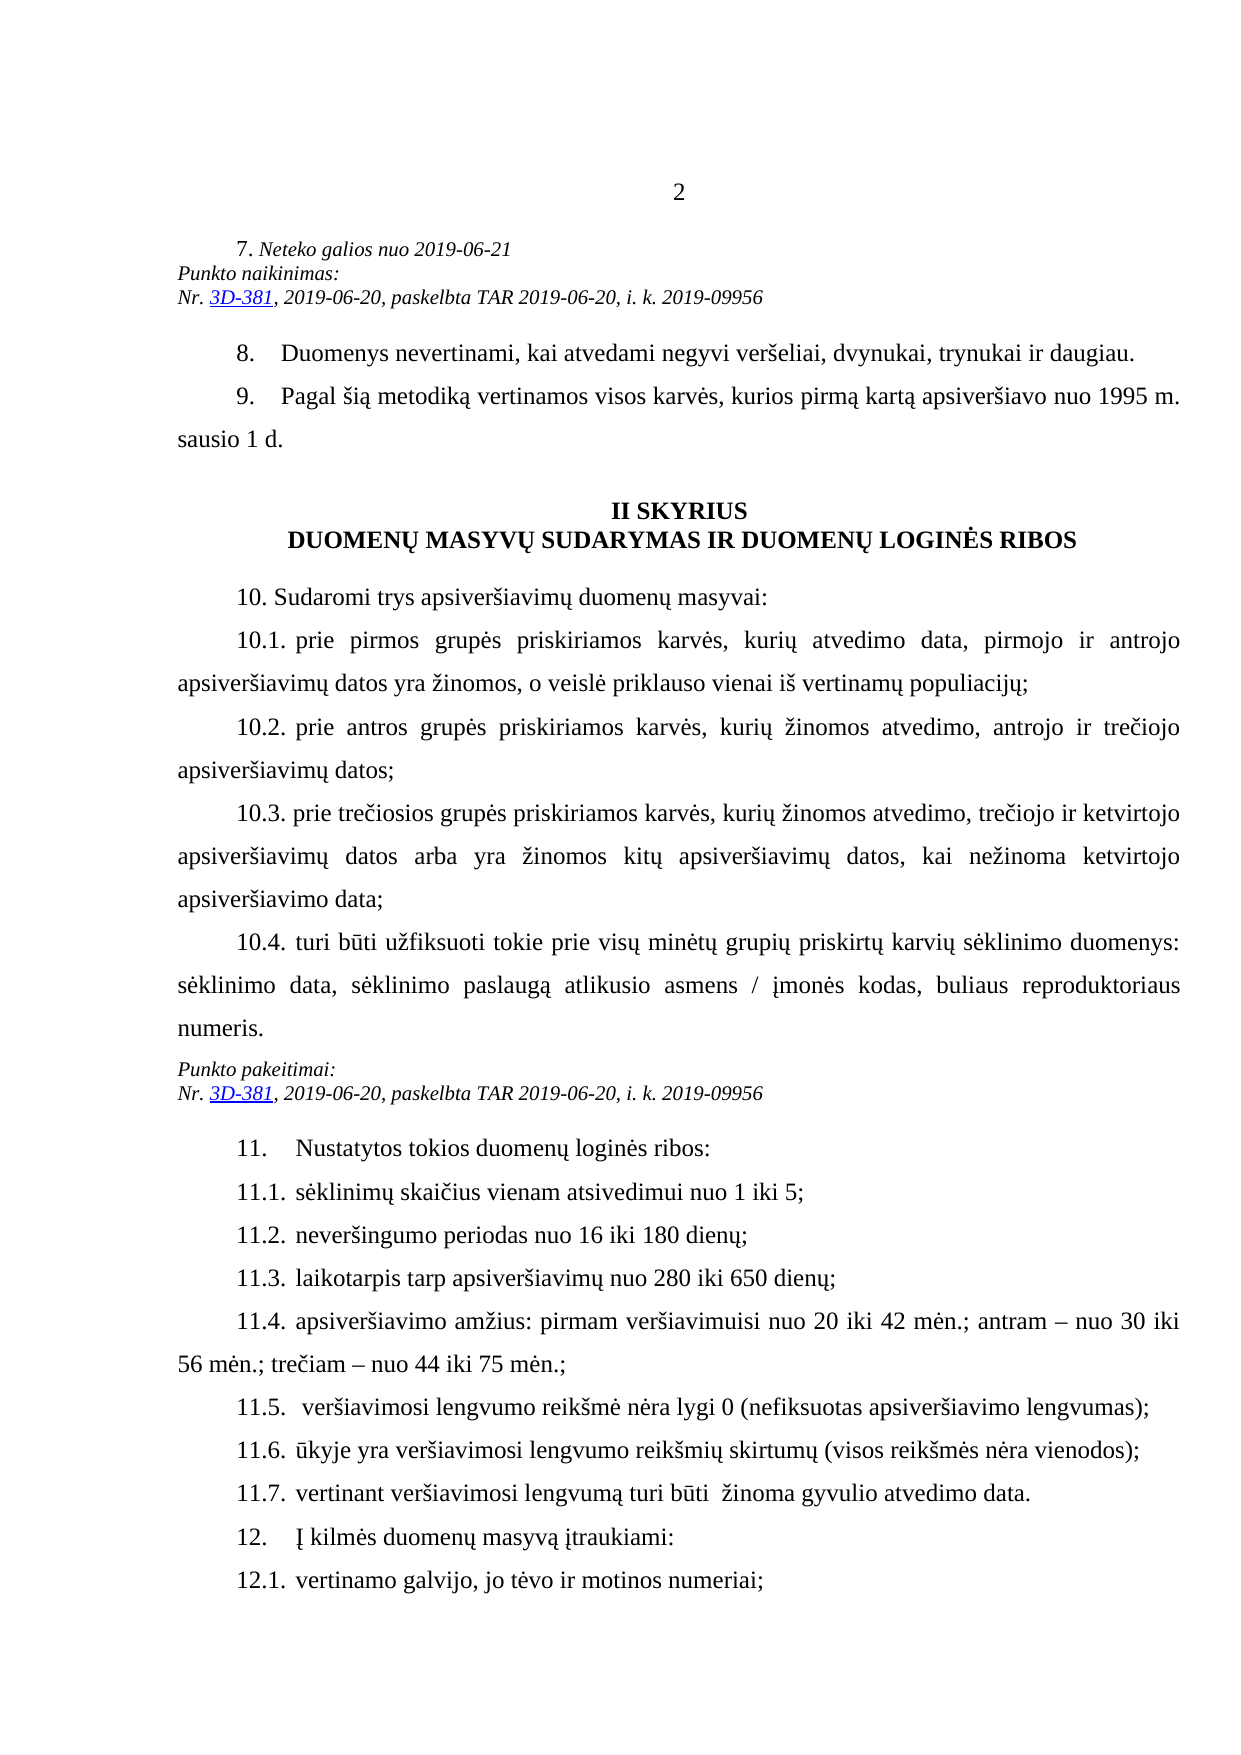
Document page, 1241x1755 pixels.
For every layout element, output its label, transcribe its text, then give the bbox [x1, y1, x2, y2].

text 11.2. neveršingumo periodas nuo 16 iki 180 dienų; [177, 1220, 1181, 1248]
text 10.4. turi būti užfiksuoti tokie prie visų minėtų grupių priskirtų karvių sėklinimo duomenys: sėklinimo data, sėklinimo paslaugą atlikusio asmens / įmonės kodas, buliaus reproduktoriaus numeris. [177, 927, 1181, 1042]
text 8. Duomenys nevertinami, kai atvedami negyvi veršeliai, dvynukai, trynukai ir daugiau. [177, 338, 1181, 367]
text 10.1. prie pirmos grupės priskiriamos karvės, kurių atvedimo data, pirmojo ir antrojo apsiveršiavimų datos yra žinomos, o veislė priklauso vienai iš vertinamų populiacijų; [177, 625, 1181, 697]
text 11.1. sėklinimų skaičius vienam atsivedimui nuo 1 iki 5; [177, 1177, 1181, 1205]
text 10.2. prie antros grupės priskiriamos karvės, kurių žinomos atvedimo, antrojo ir trečiojo apsiveršiavimų datos; [177, 712, 1181, 783]
text 11.4. apsiveršiavimo amžius: pirmam veršiavimuisi nuo 20 iki 42 mėn.; antram – nuo 30 iki 56 mėn.; trečiam – nuo 44 iki 75 mėn.; [177, 1306, 1181, 1378]
text 11.6. ūkyje yra veršiavimosi lengvumo reikšmių skirtumų (visos reikšmės nėra vienodos); [177, 1435, 1181, 1464]
text 7. Neteko galios nuo 2019-06-21 [177, 235, 1181, 261]
text 12. Į kilmės duomenų masyvą įtraukiami: [177, 1522, 1181, 1550]
text 11.3. laikotarpis tarp apsiveršiavimų nuo 280 iki 650 dienų; [177, 1263, 1181, 1292]
text 11.5. veršiavimosi lengvumo reikšmė nėra lygi 0 (nefiksuotas apsiveršiavimo lengvumas); [177, 1392, 1181, 1421]
text Nr. 3D-381, 2019-06-20, paskelbta TAR 2019-06-20, i. k. 2019-09956 [177, 285, 1181, 309]
text 11. Nustatytos tokios duomenų loginės ribos: [177, 1133, 1181, 1162]
text 10.3. prie trečiosios grupės priskiriamos karvės, kurių žinomos atvedimo, trečiojo ir ketvirtojo apsiveršiavimų datos arba yra žinomos kitų apsiveršiavimų datos, kai nežinoma ketvirtojo apsiveršiavimo data; [177, 798, 1181, 913]
text DUOMENŲ MASYVŲ SUDARYMAS IR DUOMENŲ LOGINĖS RIBOS [177, 525, 1181, 553]
text 11.7. vertinant veršiavimosi lengvumą turi būti žinoma gyvulio atvedimo data. [177, 1478, 1181, 1507]
text 9. Pagal šią metodiką vertinamos visos karvės, kurios pirmą kartą apsiveršiavo nuo 1995 m. sausio 1 d. [177, 381, 1181, 453]
text II SKYRIUS [177, 496, 1181, 525]
text 12.1. vertinamo galvijo, jo tėvo ir motinos numeriai; [177, 1565, 1181, 1593]
text Punkto naikinimas: [177, 261, 1181, 285]
text Nr. 3D-381, 2019-06-20, paskelbta TAR 2019-06-20, i. k. 2019-09956 [177, 1081, 1181, 1105]
text Punkto pakeitimai: [177, 1057, 1181, 1081]
text 10. Sudaromi trys apsiveršiavimų duomenų masyvai: [177, 582, 1181, 611]
